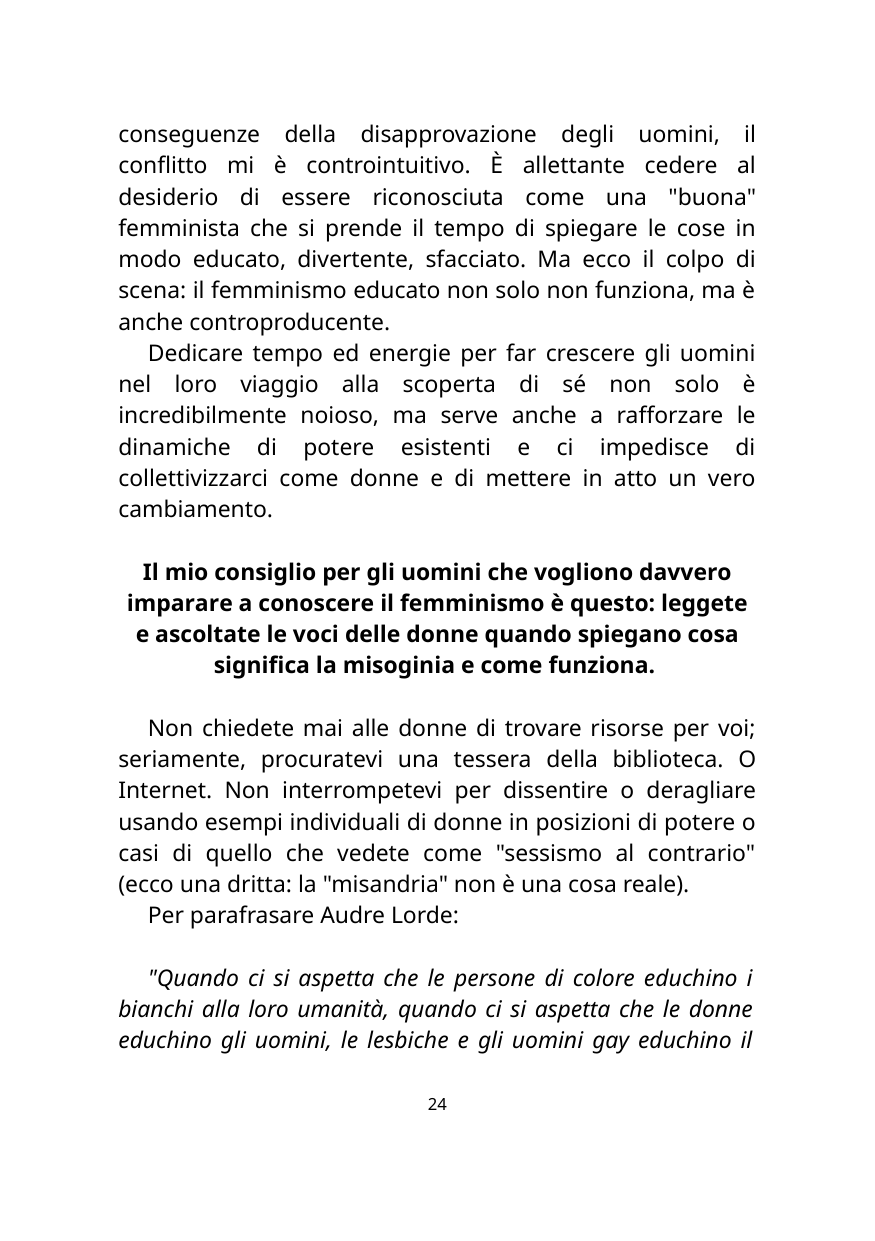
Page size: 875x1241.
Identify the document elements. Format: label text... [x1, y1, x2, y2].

text Per parafrasare Audre Lorde: [118, 899, 756, 931]
text Il mio consiglio per gli uomini che vogliono davvero imparare a conoscere il femminismo è questo: leggete e ascoltate le voci delle donne quando spiegano cosa significa la misoginia e come funziona. [118, 556, 756, 681]
text Dedicare tempo ed energie per far crescere gli uomini nel loro viaggio alla scoperta di sé non solo è incredibilmente noioso, ma serve anche a rafforzare le dinamiche di potere esistenti e ci impedisce di collettivizzarci come donne e di mettere in atto un vero cambiamento. [118, 337, 756, 524]
text conseguenze della disapprovazione degli uomini, il conflitto mi è controintuitivo. È allettante cedere al desiderio di essere riconosciuta come una "buona" femminista che si prende il tempo di spiegare le cose in modo educato, divertente, sfacciato. Ma ecco il colpo di scena: il femminismo educato non solo non funziona, ma è anche controproducente. [118, 118, 756, 337]
text "Quando ci si aspetta che le persone di colore educhino i bianchi alla loro umanità, quando ci si aspetta che le donne educhino gli uomini, le lesbiche e gli uomini gay educhino il [118, 962, 756, 1056]
text Non chiedete mai alle donne di trovare risorse per voi; seriamente, procuratevi una tessera della biblioteca. O Internet. Non interrompetevi per dissentire o deragliare usando esempi individuali di donne in posizioni di potere o casi di quello che vedete come "sessismo al contrario" (ecco una dritta: la "misandria" non è una cosa reale). [118, 712, 756, 899]
